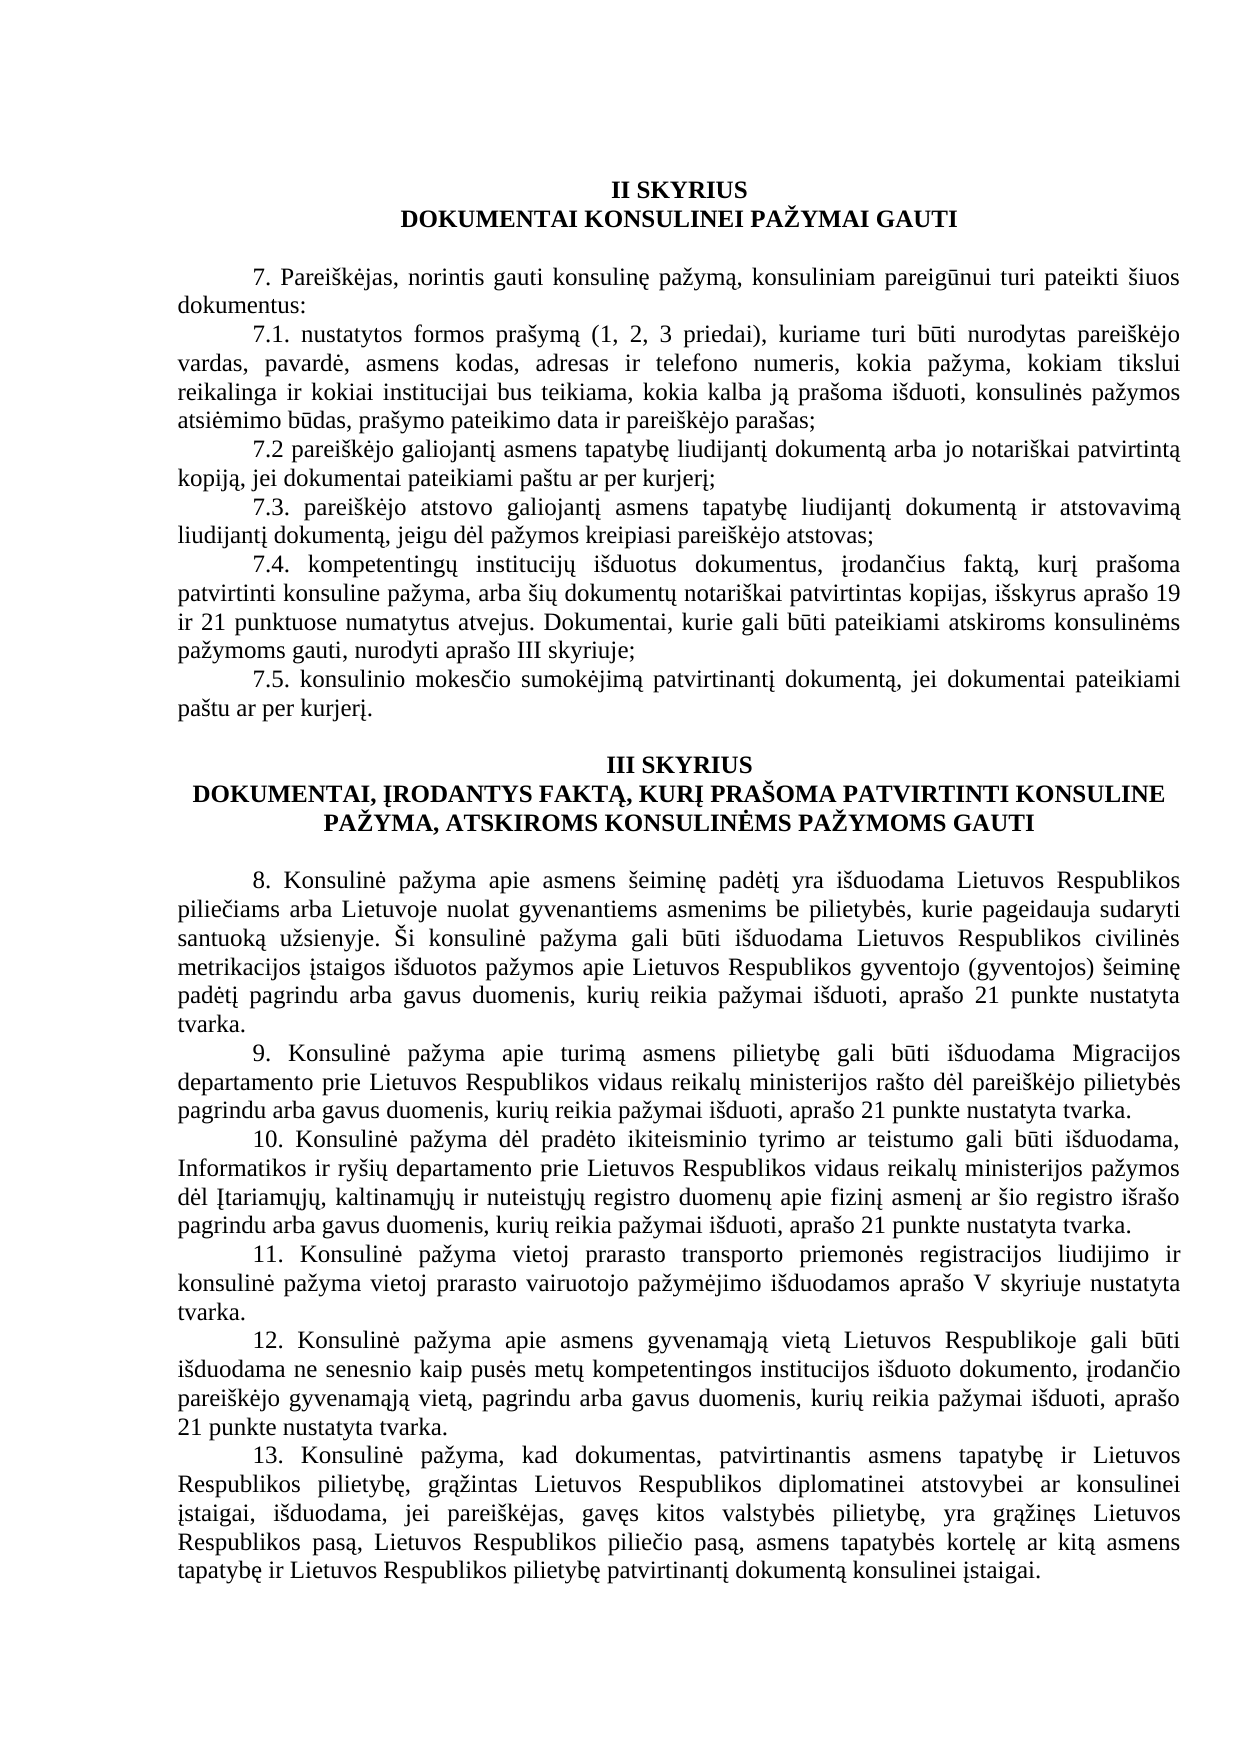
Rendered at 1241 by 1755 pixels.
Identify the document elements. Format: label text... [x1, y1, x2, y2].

text DOKUMENTAI KONSULINEI PAŽYMAI GAUTI [177, 204, 1181, 233]
text 13. Konsulinė pažyma, kad dokumentas, patvirtinantis asmens tapatybę ir Lietuvos Respublikos pilietybę, grąžintas Lietuvos Respublikos diplomatinei atstovybei ar konsulinei įstaigai, išduodama, jei pareiškėjas, gavęs kitos valstybės pilietybę, yra grąžinęs Lietuvos Respublikos pasą, Lietuvos Respublikos piliečio pasą, asmens tapatybės kortelę ar kitą asmens tapatybę ir Lietuvos Respublikos pilietybę patvirtinantį dokumentą konsulinei įstaigai. [177, 1441, 1181, 1584]
text 12. Konsulinė pažyma apie asmens gyvenamąją vietą Lietuvos Respublikoje gali būti išduodama ne senesnio kaip pusės metų kompetentingos institucijos išduoto dokumento, įrodančio pareiškėjo gyvenamąją vietą, pagrindu arba gavus duomenis, kurių reikia pažymai išduoti, aprašo 21 punkte nustatyta tvarka. [177, 1326, 1181, 1441]
text II SKYRIUS [177, 176, 1181, 204]
text 7.5. konsulinio mokesčio sumokėjimą patvirtinantį dokumentą, jei dokumentai pateikiami paštu ar per kurjerį. [177, 664, 1181, 722]
text 7.4. kompetentingų institucijų išduotus dokumentus, įrodančius faktą, kurį prašoma patvirtinti konsuline pažyma, arba šių dokumentų notariškai patvirtintas kopijas, išskyrus aprašo 19 ir 21 punktuose numatytus atvejus. Dokumentai, kurie gali būti pateikiami atskiroms konsulinėms pažymoms gauti, nurodyti aprašo III skyriuje; [177, 549, 1181, 664]
text 10. Konsulinė pažyma dėl pradėto ikiteisminio tyrimo ar teistumo gali būti išduodama, Informatikos ir ryšių departamento prie Lietuvos Respublikos vidaus reikalų ministerijos pažymos dėl Įtariamųjų, kaltinamųjų ir nuteistųjų registro duomenų apie fizinį asmenį ar šio registro išrašo pagrindu arba gavus duomenis, kurių reikia pažymai išduoti, aprašo 21 punkte nustatyta tvarka. [177, 1124, 1181, 1239]
text 7.2 pareiškėjo galiojantį asmens tapatybę liudijantį dokumentą arba jo notariškai patvirtintą kopiją, jei dokumentai pateikiami paštu ar per kurjerį; [177, 434, 1181, 492]
text 7.1. nustatytos formos prašymą (1, 2, 3 priedai), kuriame turi būti nurodytas pareiškėjo vardas, pavardė, asmens kodas, adresas ir telefono numeris, kokia pažyma, kokiam tikslui reikalinga ir kokiai institucijai bus teikiama, kokia kalba ją prašoma išduoti, konsulinės pažymos atsiėmimo būdas, prašymo pateikimo data ir pareiškėjo parašas; [177, 319, 1181, 434]
text III SKYRIUS [177, 751, 1181, 779]
text 8. Konsulinė pažyma apie asmens šeiminę padėtį yra išduodama Lietuvos Respublikos piliečiams arba Lietuvoje nuolat gyvenantiems asmenims be pilietybės, kurie pageidauja sudaryti santuoką užsienyje. Ši konsulinė pažyma gali būti išduodama Lietuvos Respublikos civilinės metrikacijos įstaigos išduotos pažymos apie Lietuvos Respublikos gyventojo (gyventojos) šeiminę padėtį pagrindu arba gavus duomenis, kurių reikia pažymai išduoti, aprašo 21 punkte nustatyta tvarka. [177, 866, 1181, 1038]
text 7.3. pareiškėjo atstovo galiojantį asmens tapatybę liudijantį dokumentą ir atstovavimą liudijantį dokumentą, jeigu dėl pažymos kreipiasi pareiškėjo atstovas; [177, 492, 1181, 549]
text DOKUMENTAI, ĮRODANTYS FAKTĄ, KURĮ PRAŠOMA PATVIRTINTI KONSULINE PAŽYMA, ATSKIROMS KONSULINĖMS PAŽYMOMS GAUTI [177, 779, 1181, 837]
text 7. Pareiškėjas, norintis gauti konsulinę pažymą, konsuliniam pareigūnui turi pateikti šiuos dokumentus: [177, 262, 1181, 319]
text 11. Konsulinė pažyma vietoj prarasto transporto priemonės registracijos liudijimo ir konsulinė pažyma vietoj prarasto vairuotojo pažymėjimo išduodamos aprašo V skyriuje nustatyta tvarka. [177, 1239, 1181, 1326]
text 9. Konsulinė pažyma apie turimą asmens pilietybę gali būti išduodama Migracijos departamento prie Lietuvos Respublikos vidaus reikalų ministerijos rašto dėl pareiškėjo pilietybės pagrindu arba gavus duomenis, kurių reikia pažymai išduoti, aprašo 21 punkte nustatyta tvarka. [177, 1038, 1181, 1124]
